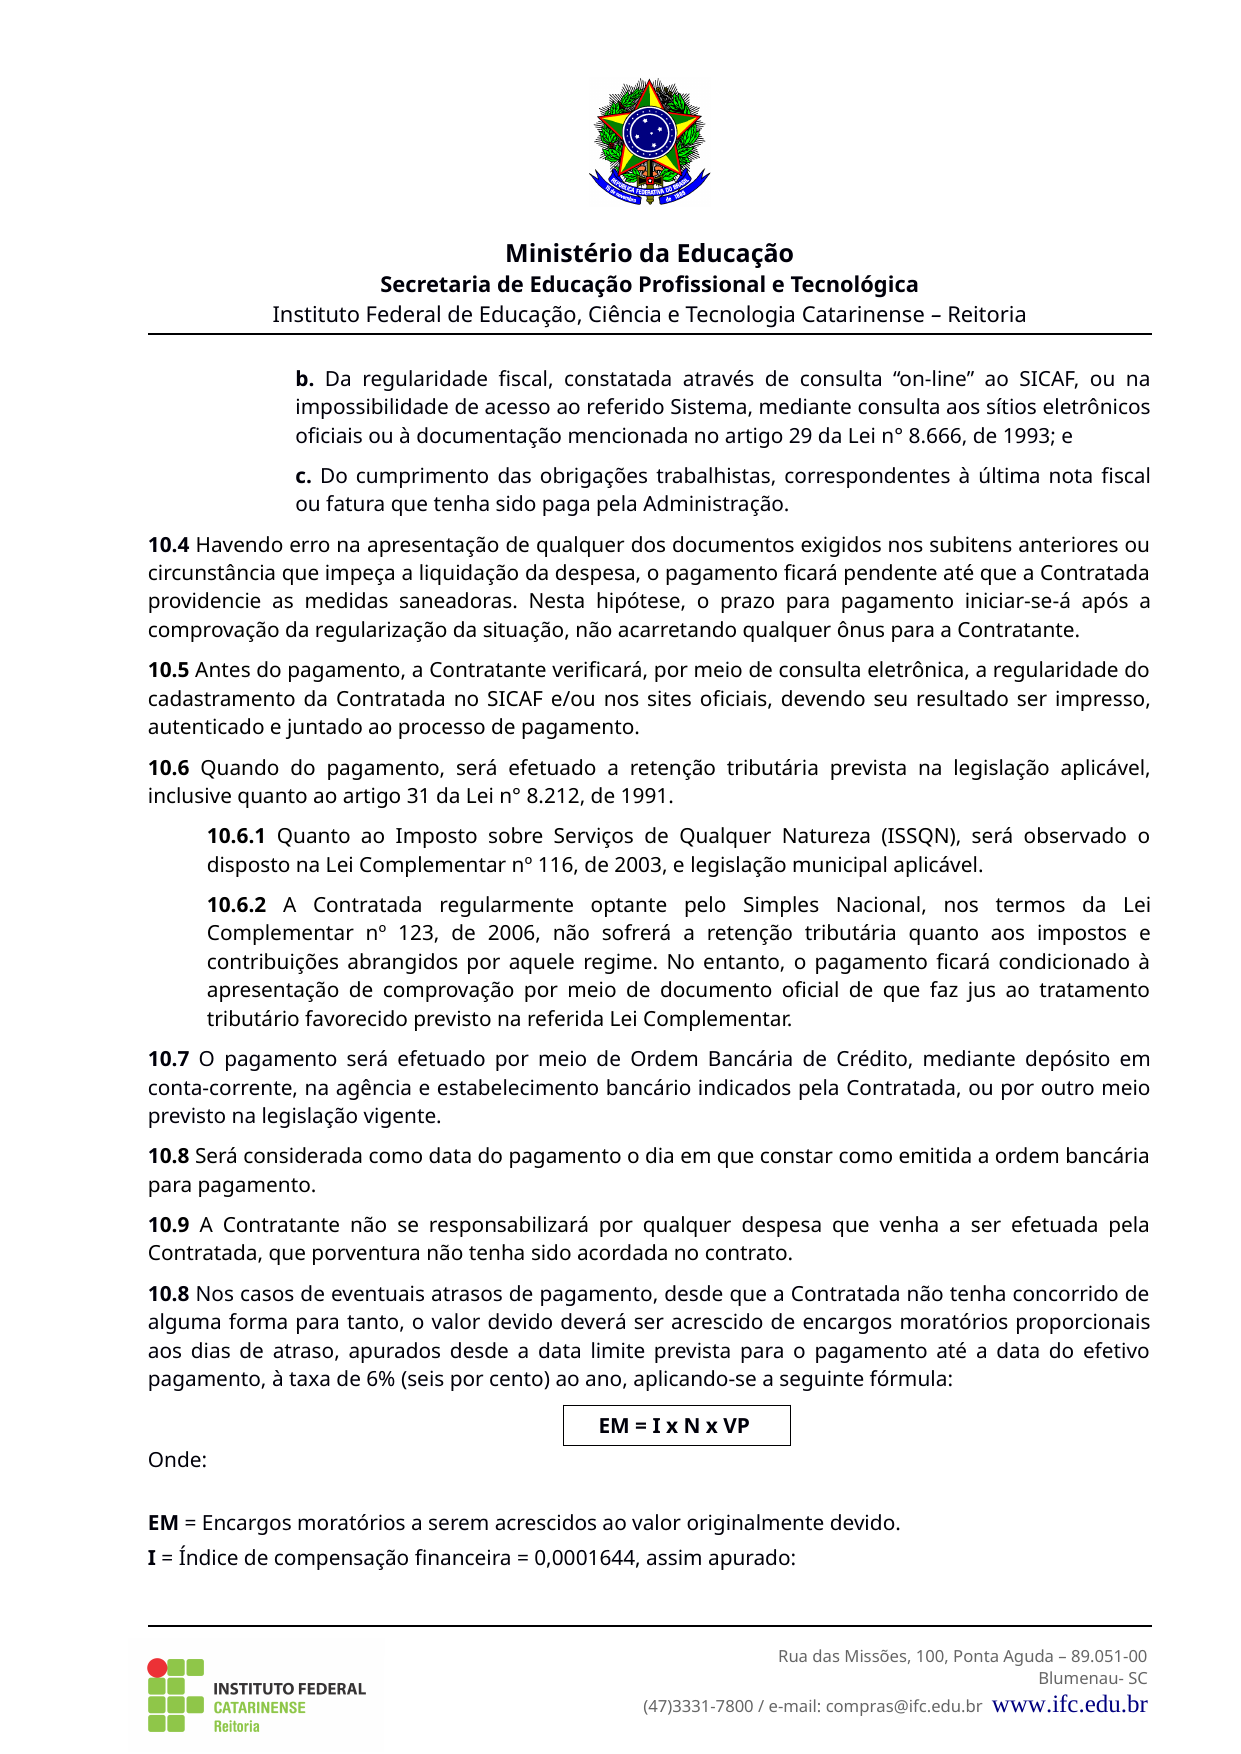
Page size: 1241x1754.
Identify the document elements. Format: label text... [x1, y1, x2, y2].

text 10.6.1 Quanto ao Imposto sobre Serviços de Qualquer Natureza (ISSQN), será observado o disposto na Lei Complementar nº 116, de 2003, e legislação municipal aplicável. [207, 821, 1152, 878]
text 10.9 A Contratante não se responsabilizará por qualquer despesa que venha a ser efetuada pela Contratada, que porventura não tenha sido acordada no contrato. [148, 1210, 1152, 1267]
text b. Da regularidade fiscal, constatada através de consulta “on-line” ao SICAF, ou na impossibilidade de acesso ao referido Sistema, mediante consulta aos sítios eletrônicos oficiais ou à documentação mencionada no artigo 29 da Lei n° 8.666, de 1993; e [295, 364, 1152, 449]
text 10.4 Havendo erro na apresentação de qualquer dos documentos exigidos nos subitens anteriores ou circunstância que impeça a liquidação da despesa, o pagamento ficará pendente até que a Contratada providencie as medidas saneadoras. Nesta hipótese, o prazo para pagamento iniciar-se-á após a comprovação da regularização da situação, não acarretando qualquer ônus para a Contratante. [148, 530, 1152, 643]
text c. Do cumprimento das obrigações trabalhistas, correspondentes à última nota fiscal ou fatura que tenha sido paga pela Administração. [295, 461, 1152, 518]
text 10.5 Antes do pagamento, a Contratante verificará, por meio de consulta eletrônica, a regularidade do cadastramento da Contratada no SICAF e/ou nos sites oficiais, devendo seu resultado ser impresso, autenticado e juntado ao processo de pagamento. [148, 655, 1152, 741]
text 10.8 Será considerada como data do pagamento o dia em que constar como emitida a ordem bancária para pagamento. [148, 1141, 1152, 1198]
text Onde: [148, 1445, 1152, 1474]
text 10.7 O pagamento será efetuado por meio de Ordem Bancária de Crédito, mediante depósito em conta-corrente, na agência e estabelecimento bancário indicados pela Contratada, ou por outro meio previsto na legislação vigente. [148, 1044, 1152, 1129]
picture [128, 1638, 385, 1752]
text I = Índice de compensação financeira = 0,0001644, assim apurado: [148, 1543, 1152, 1571]
text 10.8 Nos casos de eventuais atrasos de pagamento, desde que a Contratada não tenha concorrido de alguma forma para tanto, o valor devido deverá ser acrescido de encargos moratórios proporcionais aos dias de atraso, apurados desde a data limite prevista para o pagamento até a data do efetivo pagamento, à taxa de 6% (seis por cento) ao ano, aplicando-se a seguinte fórmula: [148, 1279, 1152, 1393]
table_header EM = I x N x VP [564, 1406, 790, 1445]
text EM = Encargos moratórios a serem acrescidos ao valor originalmente devido. [148, 1508, 1152, 1537]
text 10.6 Quando do pagamento, será efetuado a retenção tributária prevista na legislação aplicável, inclusive quanto ao artigo 31 da Lei n° 8.212, de 1991. [148, 753, 1152, 809]
text 10.6.2 A Contratada regularmente optante pelo Simples Nacional, nos termos da Lei Complementar nº 123, de 2006, não sofrerá a retenção tributária quanto aos impostos e contribuições abrangidos por aquele regime. No entanto, o pagamento ficará condicionado à apresentação de comprovação por meio de documento oficial de que faz jus ao tratamento tributário favorecido previsto na referida Lei Complementar. [207, 890, 1152, 1032]
